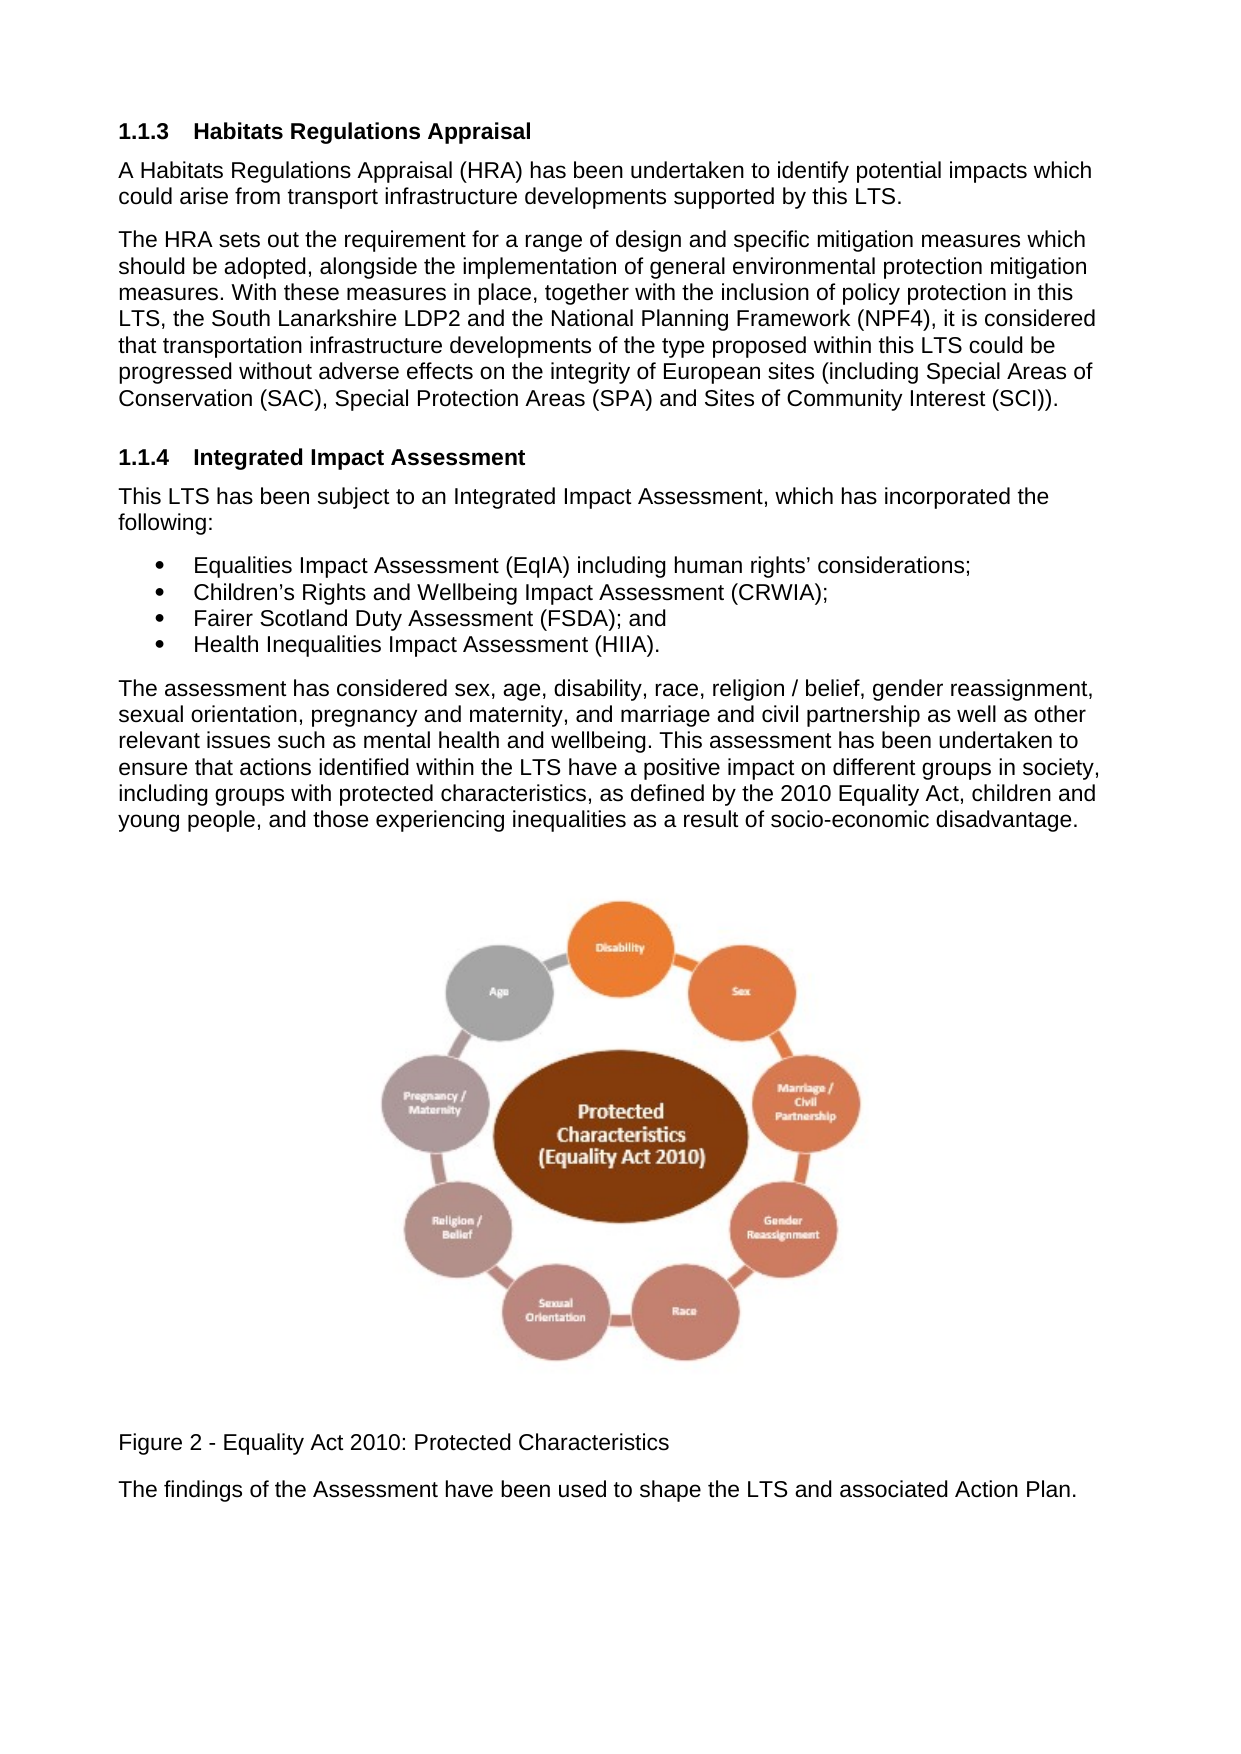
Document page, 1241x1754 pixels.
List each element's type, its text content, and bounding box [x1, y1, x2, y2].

subtitle 1.1.3 Habitats Regulations Appraisal [118, 118, 1122, 144]
text The findings of the Assessment have been used to shape the LTS and associated Action Plan. [118, 1476, 1122, 1502]
list Children’s Rights and Wellbeing Impact Assessment (CRWIA); [156, 579, 1122, 605]
text The HRA sets out the requirement for a range of design and specific mitigation measures which should be adopted, alongside the implementation of general environmental protection mitigation measures. With these measures in place, together with the inclusion of policy protection in this LTS, the South Lanarkshire LDP2 and the National Planning Framework (NPF4), it is considered that transportation infrastructure developments of the type proposed within this LTS could be progressed without adverse effects on the integrity of European sites (including Special Areas of Conservation (SAC), Special Protection Areas (SPA) and Sites of Community Interest (SCI)). [118, 226, 1122, 411]
text The assessment has considered sex, age, disability, race, religion / belief, gender reassignment, sexual orientation, pregnancy and maternity, and marriage and civil partnership as well as other relevant issues such as mental health and wellbeing. This assessment has been undertaken to ensure that actions identified within the LTS have a positive impact on different groups in society, including groups with protected characteristics, as defined by the 2010 Equality Act, children and young people, and those experiencing inequalities as a result of socio-economic disadvantage. [118, 674, 1122, 833]
list Fairer Scotland Duty Assessment (FSDA); and [156, 605, 1122, 631]
subtitle 1.1.4 Integrated Impact Assessment [118, 444, 1122, 471]
list Equalities Impact Assessment (EqIA) including human rights’ considerations; [156, 552, 1122, 579]
text This LTS has been subject to an Integrated Impact Assessment, which has incorporated the following: [118, 483, 1122, 536]
text A Habitats Regulations Appraisal (HRA) has been undertaken to identify potential impacts which could arise from transport infrastructure developments supported by this LTS. [118, 157, 1122, 210]
list Health Inequalities Impact Assessment (HIIA). [156, 631, 1122, 658]
text Figure 2 - Equality Act 2010: Protected Characteristics [118, 1429, 1122, 1455]
